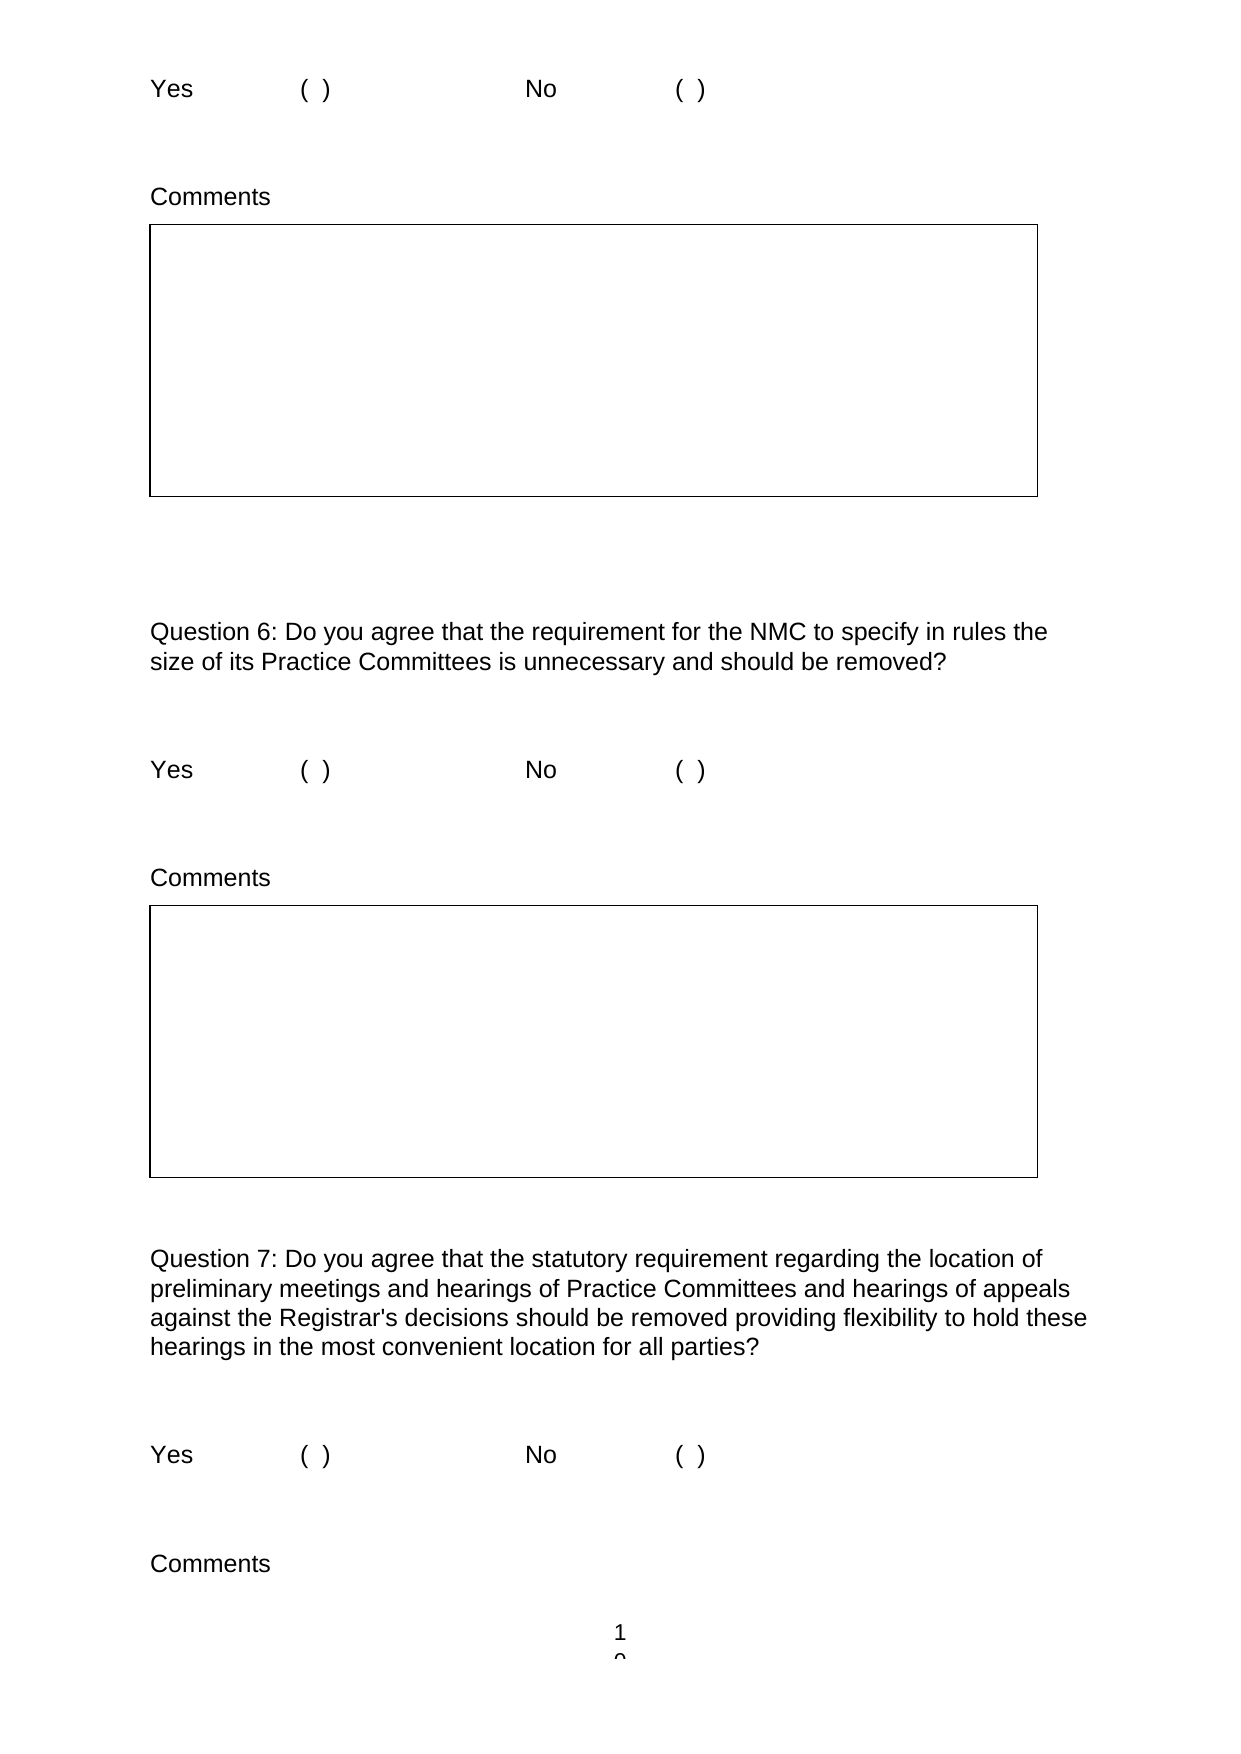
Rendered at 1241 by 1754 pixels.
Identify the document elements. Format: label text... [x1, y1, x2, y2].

text Comments [150, 182, 1090, 211]
table_header [151, 906, 1037, 1177]
text Question 6: Do you agree that the requirement for the NMC to specify in rules the size of its Practice Committees is unnecessary and should be removed? [150, 617, 1090, 676]
text Comments [150, 863, 1090, 892]
text Yes ( ) No ( ) [150, 1440, 1090, 1469]
text Question 7: Do you agree that the statutory requirement regarding the location of preliminary meetings and hearings of Practice Committees and hearings of appeals against the Registrar's decisions should be removed providing flexibility to hold these hearings in the most convenient location for all parties? [150, 1244, 1090, 1361]
table_header [151, 225, 1037, 496]
text Comments [150, 1549, 1090, 1578]
text Yes ( ) No ( ) [150, 755, 1090, 784]
text Yes ( ) No ( ) [150, 74, 1090, 103]
